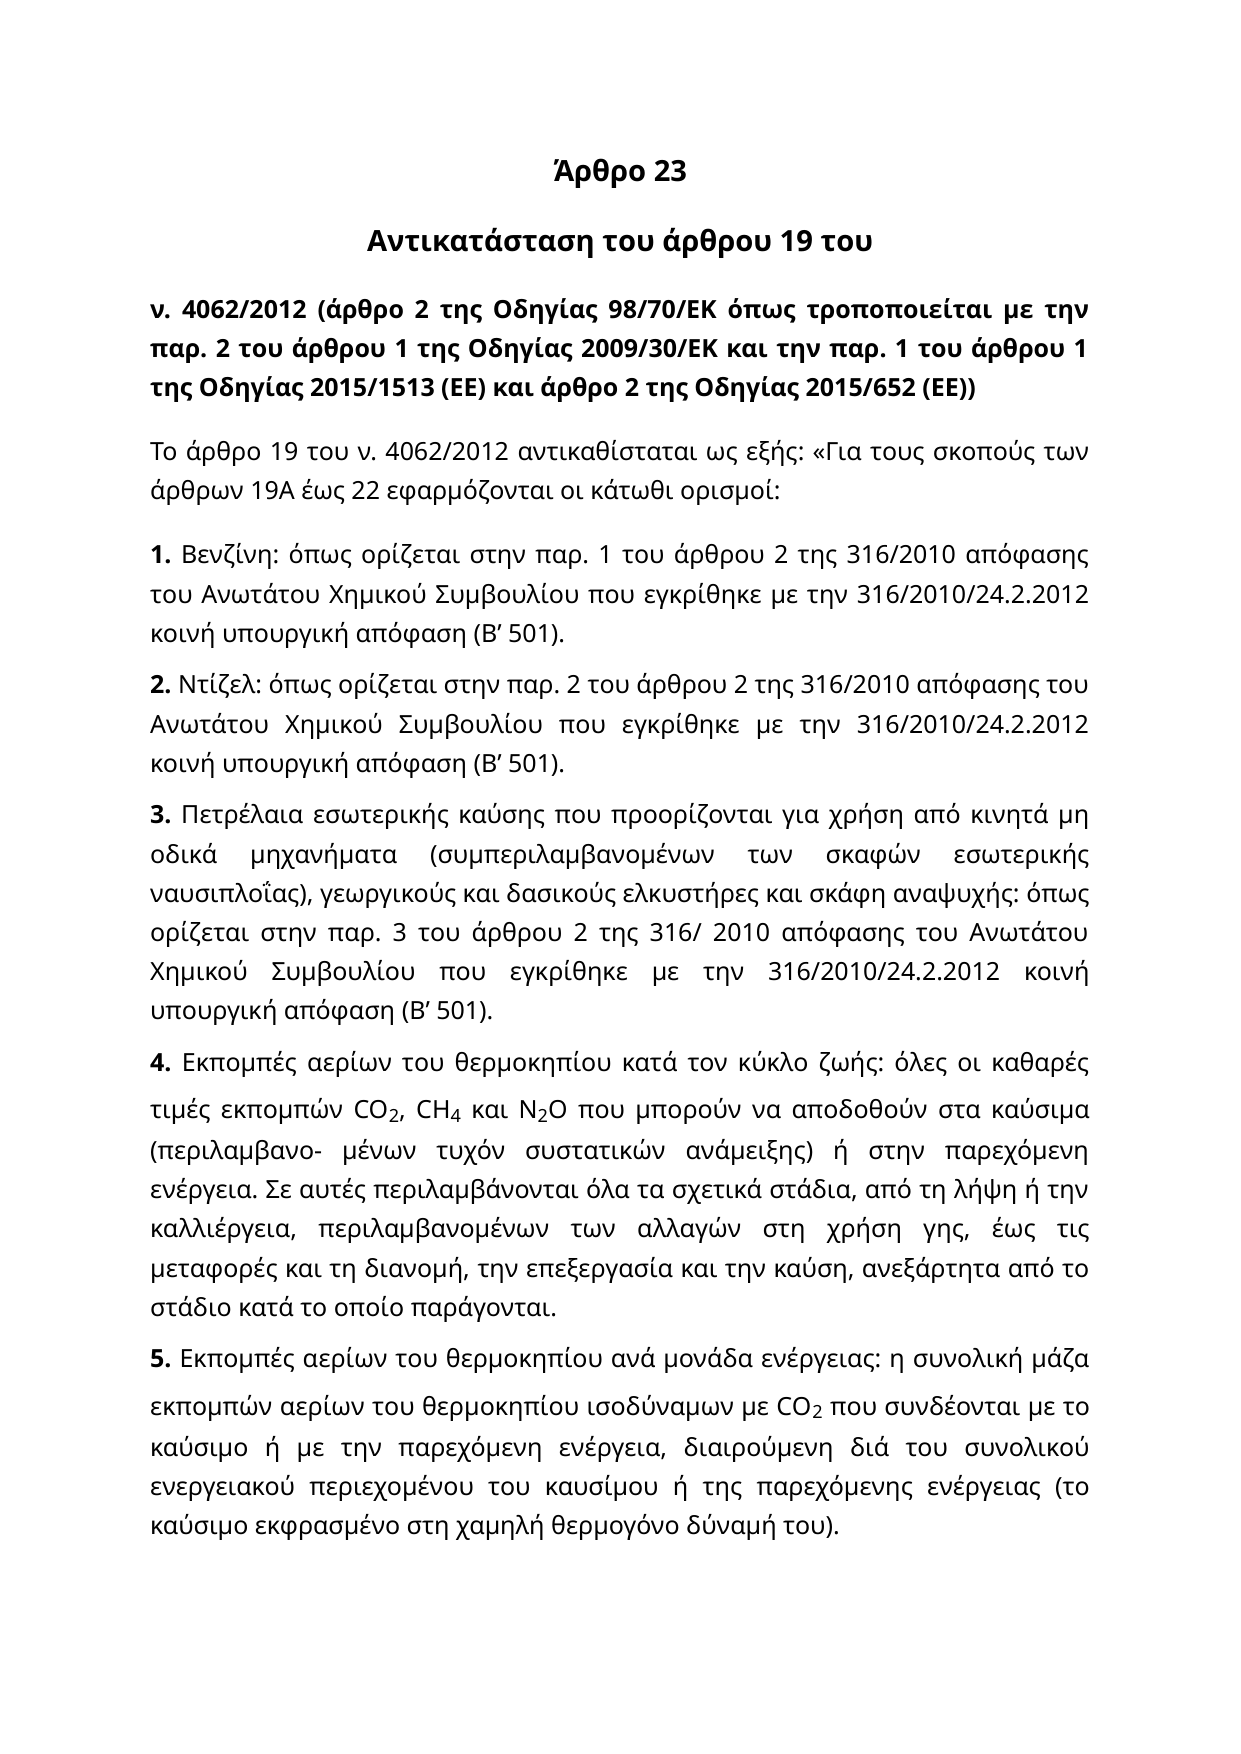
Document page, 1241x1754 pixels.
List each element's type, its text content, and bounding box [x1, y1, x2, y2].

text 3. Πετρέλαια εσωτερικής καύσης που προορίζονται για χρήση από κινητά μη οδικά μηχανήματα (συμπεριλαμβανομένων των σκαφών εσωτερικής ναυσιπλοΐας), γεωργικούς και δασικούς ελκυστήρες και σκάφη αναψυχής: όπως ορίζεται στην παρ. 3 του άρθρου 2 της 316/ 2010 απόφασης του Ανωτάτου Χημικού Συμβουλίου που εγκρίθηκε με την 316/2010/24.2.2012 κοινή υπουργική απόφαση (Β’ 501). [150, 797, 1090, 1027]
text Το άρθρο 19 του ν. 4062/2012 αντικαθίσταται ως εξής: «Για τους σκοπούς των άρθρων 19Α έως 22 εφαρμόζονται οι κάτωθι ορισμοί: [150, 434, 1090, 507]
subtitle Αντικατάσταση του άρθρου 19 του [150, 221, 1090, 260]
text 5. Εκπομπές αερίων του θερμοκηπίου ανά μονάδα ενέργειας: η συνολική μάζα εκπομπών αερίων του θερμοκηπίου ισοδύναμων με CO2 που συνδέονται με το καύσιμο ή με την παρεχόμενη ενέργεια, διαιρούμενη διά του συνολικού ενεργειακού περιεχομένου του καυσίμου ή της παρεχόμενης ενέργειας (το καύσιμο εκφρασμένο στη χαμηλή θερμογόνο δύναμή του). [150, 1341, 1090, 1542]
text ν. 4062/2012 (άρθρο 2 της Οδηγίας 98/70/ΕΚ όπως τροποποιείται με την παρ. 2 του άρθρου 1 της Οδηγίας 2009/30/ΕΚ και την παρ. 1 του άρθρου 1 της Οδηγίας 2015/1513 (ΕΕ) και άρθρο 2 της Οδηγίας 2015/652 (ΕΕ)) [150, 291, 1090, 404]
subtitle Άρθρο 23 [150, 150, 1090, 190]
text 1. Βενζίνη: όπως ορίζεται στην παρ. 1 του άρθρου 2 της 316/2010 απόφασης του Ανωτάτου Χημικού Συμβουλίου που εγκρίθηκε με την 316/2010/24.2.2012 κοινή υπουργική απόφαση (Β’ 501). [150, 537, 1090, 649]
text 2. Ντίζελ: όπως ορίζεται στην παρ. 2 του άρθρου 2 της 316/2010 απόφασης του Ανωτάτου Χημικού Συμβουλίου που εγκρίθηκε με την 316/2010/24.2.2012 κοινή υπουργική απόφαση (Β’ 501). [150, 667, 1090, 779]
text 4. Εκπομπές αερίων του θερμοκηπίου κατά τον κύκλο ζωής: όλες οι καθαρές τιμές εκπομπών CO2, CH4 και Ν2Ο που μπορούν να αποδοθούν στα καύσιμα (περιλαμβανο- μένων τυχόν συστατικών ανάμειξης) ή στην παρεχόμενη ενέργεια. Σε αυτές περιλαμβάνονται όλα τα σχετικά στάδια, από τη λήψη ή την καλλιέργεια, περιλαμβανομένων των αλλαγών στη χρήση γης, έως τις μεταφορές και τη διανομή, την επεξεργασία και την καύση, ανεξάρτητα από το στάδιο κατά το οποίο παράγονται. [150, 1044, 1090, 1323]
